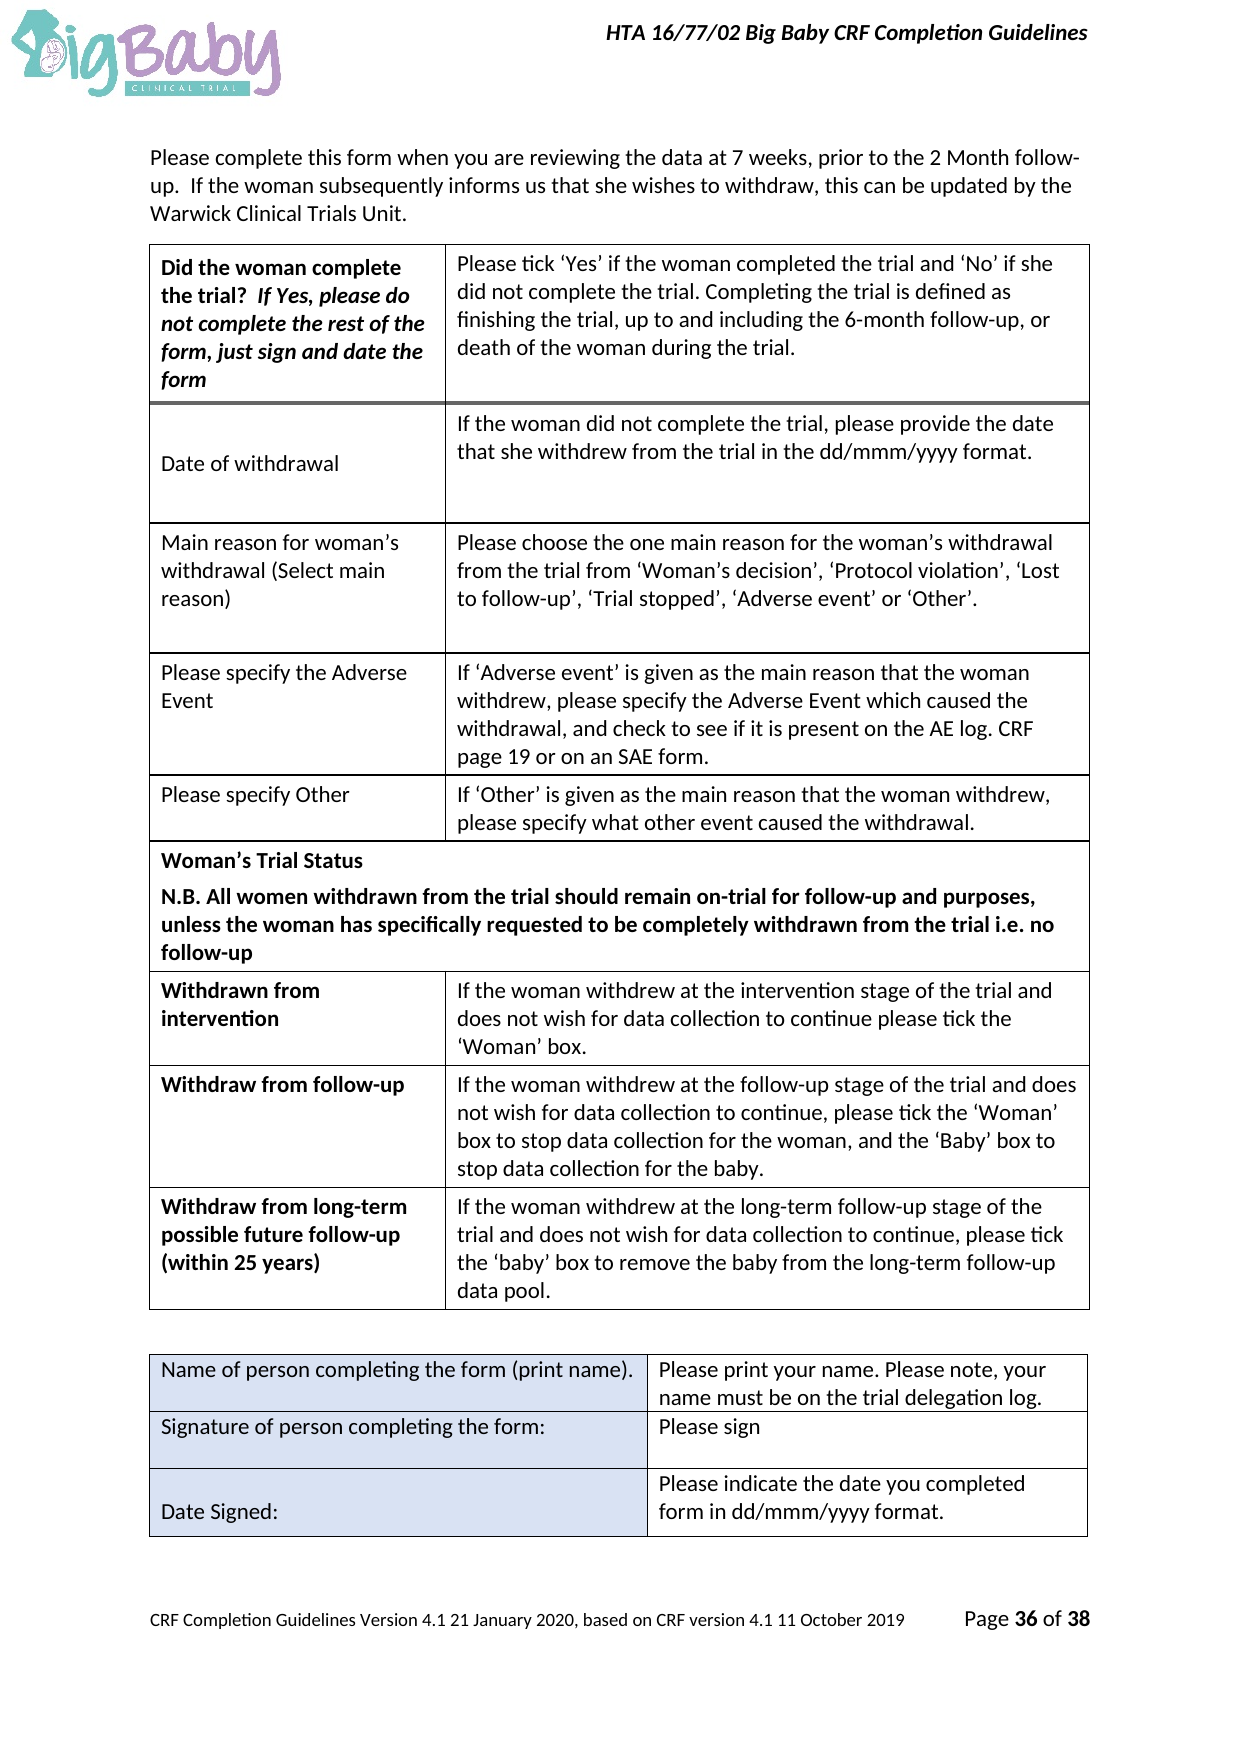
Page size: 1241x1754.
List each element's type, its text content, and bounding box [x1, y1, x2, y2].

table_cell Please sign [648, 1412, 1087, 1468]
table_cell Please indicate the date you completed form in dd/mmm/yyyy format. [648, 1469, 1087, 1536]
table_cell If the woman withdrew at the intervention stage of the trial and does not wish for data collection to continue please tick the ‘Woman’ box. [446, 972, 1089, 1064]
table_cell Withdrawn from intervention [150, 972, 445, 1064]
table_cell Woman’s Trial Status N.B. All women withdrawn from the trial should remain on-trial for follow-up and purposes, unless the woman has specifically requested to be completely withdrawn from the trial i.e. no follow-up [150, 842, 1089, 971]
table_header Please tick ‘Yes’ if the woman completed the trial and ‘No’ if she did not complete the trial. Completing the trial is defined as finishing the trial, up to and including the 6-month follow-up, or death of the woman during the trial. [446, 245, 1089, 401]
table_cell If ‘Adverse event’ is given as the main reason that the woman withdrew, please specify the Adverse Event which caused the withdrawal, and check to see if it is present on the AE log. CRF page 19 or on an SAE form. [446, 654, 1089, 774]
table_cell Withdraw from long-term possible future follow-up (within 25 years) [150, 1188, 445, 1308]
text Please complete this form when you are reviewing the data at 7 weeks, prior to the 2 Month follow-up. If the woman subsequently informs us that she wishes to withdraw, this can be updated by the Warwick Clinical Trials Unit. [150, 143, 1090, 227]
table_cell If ‘Other’ is given as the main reason that the woman withdrew, please specify what other event caused the withdrawal. [446, 776, 1089, 840]
table_cell Please specify Other [150, 776, 445, 840]
table_cell Signature of person completing the form: [150, 1412, 647, 1468]
table_header Name of person completing the form (print name). [150, 1355, 647, 1411]
table_cell If the woman withdrew at the long-term follow-up stage of the trial and does not wish for data collection to continue, please tick the ‘baby’ box to remove the baby from the long-term follow-up data pool. [446, 1188, 1089, 1308]
table_cell If the woman withdrew at the follow-up stage of the trial and does not wish for data collection to continue, please tick the ‘Woman’ box to stop data collection for the woman, and the ‘Baby’ box to stop data collection for the baby. [446, 1066, 1089, 1186]
table_cell Date of withdrawal [150, 405, 445, 522]
table_cell Main reason for woman’s withdrawal (Select main reason) [150, 524, 445, 652]
table_cell Please specify the Adverse Event [150, 654, 445, 774]
table_cell Date Signed: [150, 1469, 647, 1536]
table_cell If the woman did not complete the trial, please provide the date that she withdrew from the trial in the dd/mmm/yyyy format. [446, 405, 1089, 522]
table_cell Please choose the one main reason for the woman’s withdrawal from the trial from ‘Woman’s decision’, ‘Protocol violation’, ‘Lost to follow-up’, ‘Trial stopped’, ‘Adverse event’ or ‘Other’. [446, 524, 1089, 652]
table_cell Withdraw from follow-up [150, 1066, 445, 1186]
table_header Please print your name. Please note, your name must be on the trial delegation log. [648, 1355, 1087, 1411]
table_header Did the woman complete the trial? If Yes, please do not complete the rest of the form, just sign and date the form [150, 245, 445, 401]
